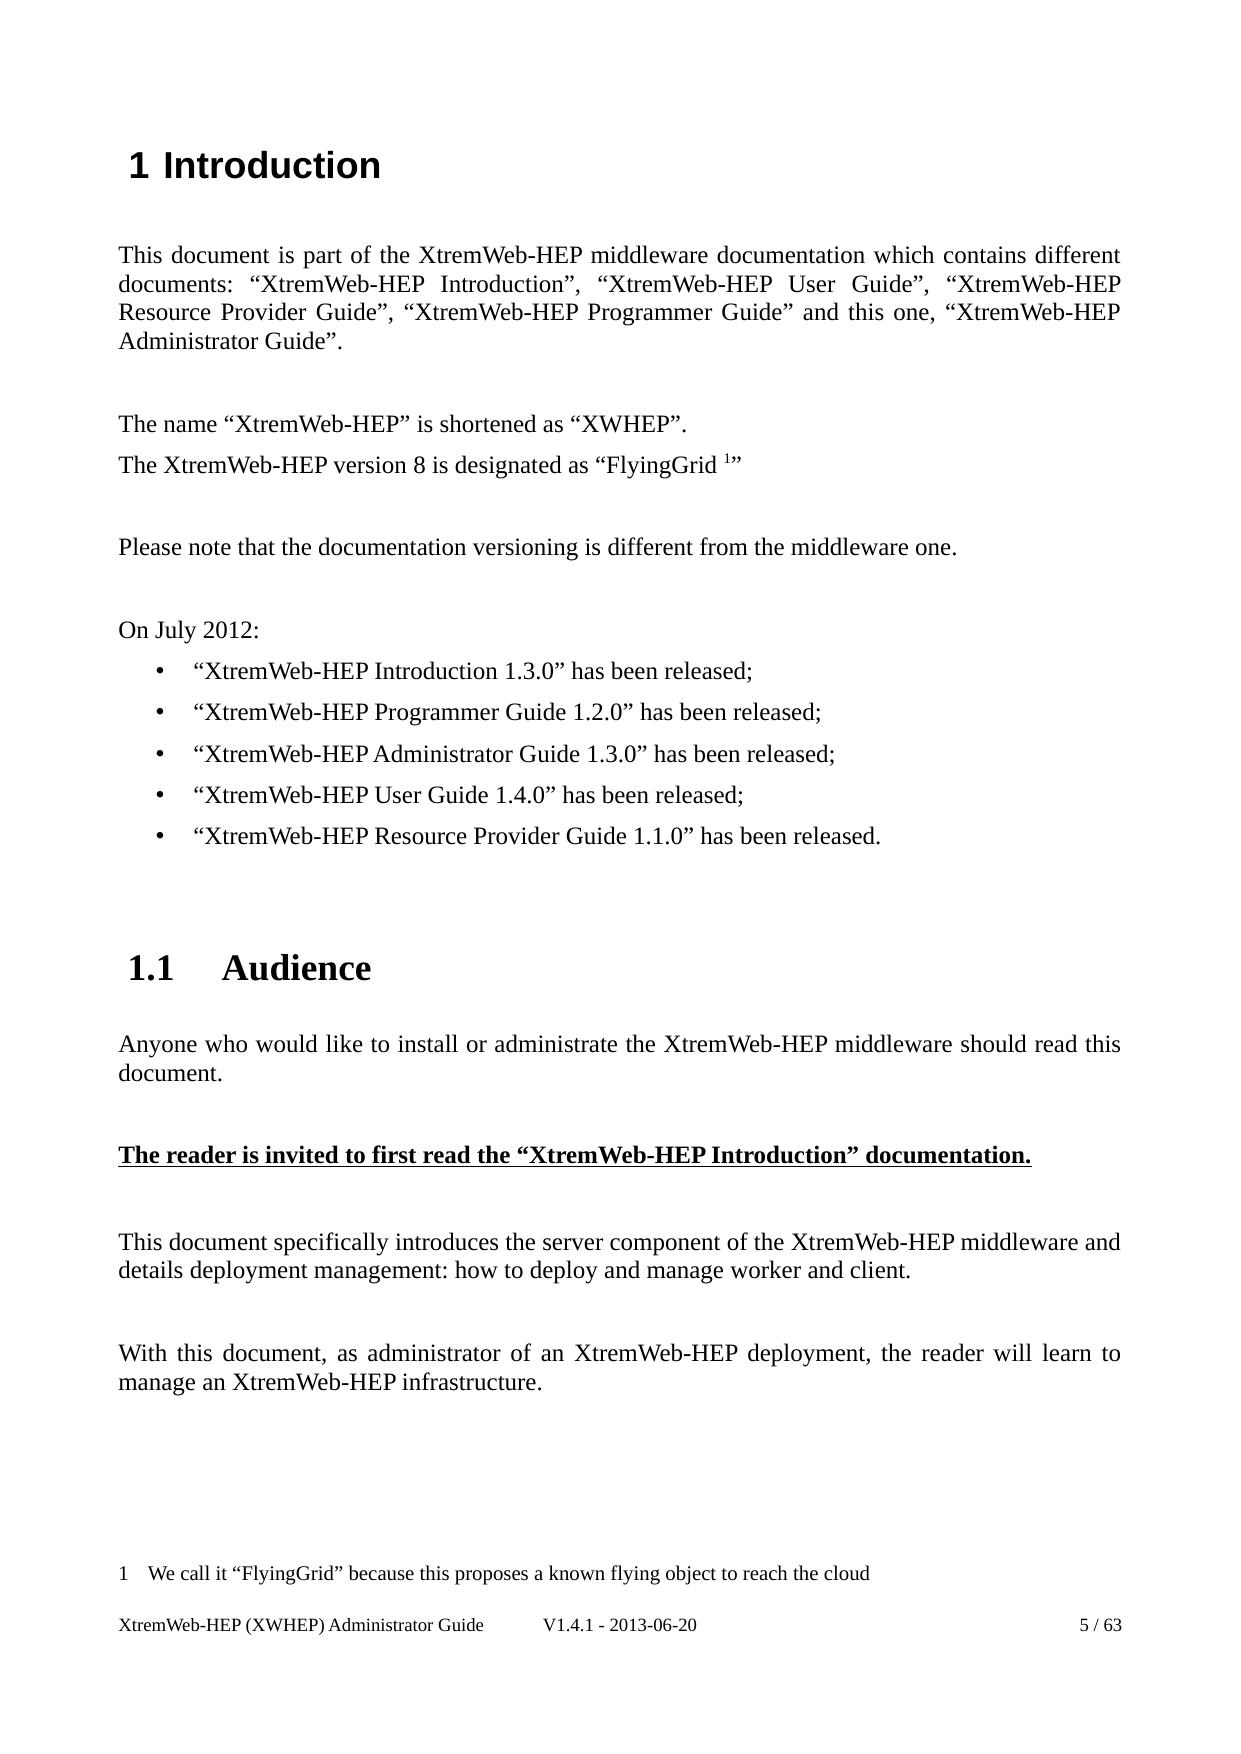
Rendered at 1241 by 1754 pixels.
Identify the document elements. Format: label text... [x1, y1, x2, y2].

text Please note that the documentation versioning is different from the middleware one. [118, 532, 1122, 561]
text We call it “FlyingGrid” because this proposes a known flying object to reach the cloud [118, 1561, 1122, 1585]
list “XtremWeb-HEP User Guide 1.4.0” has been released; [156, 780, 1122, 809]
text With this document, as administrator of an XtremWeb-HEP deployment, the reader will learn to manage an XtremWeb-HEP infrastructure. [118, 1338, 1122, 1396]
list “XtremWeb-HEP Administrator Guide 1.3.0” has been released; [156, 739, 1122, 767]
text This document is part of the XtremWeb-HEP middleware documentation which contains different documents: “XtremWeb-HEP Introduction”, “XtremWeb-HEP User Guide”, “XtremWeb-HEP Resource Provider Guide”, “XtremWeb-HEP Programmer Guide” and this one, “XtremWeb-HEP Administrator Guide”. [118, 240, 1122, 355]
list “XtremWeb-HEP Introduction 1.3.0” has been released; [156, 656, 1122, 685]
text Anyone who would like to install or administrate the XtremWeb-HEP middleware should read this document. [118, 1029, 1122, 1087]
text On July 2012: [118, 615, 1122, 644]
text The name “XtremWeb-HEP” is shortened as “XWHEP”. [118, 409, 1122, 437]
list “XtremWeb-HEP Programmer Guide 1.2.0” has been released; [156, 697, 1122, 726]
text This document specifically introduces the server component of the XtremWeb-HEP middleware and details deployment management: how to deploy and manage worker and client. [118, 1227, 1122, 1284]
subtitle Audience [118, 945, 1122, 988]
text The reader is invited to first read the “XtremWeb-HEP Introduction” documentation. [118, 1141, 1122, 1169]
subtitle Introduction [118, 143, 1122, 186]
list “XtremWeb-HEP Resource Provider Guide 1.1.0” has been released. [156, 821, 1122, 850]
text The XtremWeb-HEP version 8 is designated as “FlyingGrid ” [118, 450, 1122, 479]
